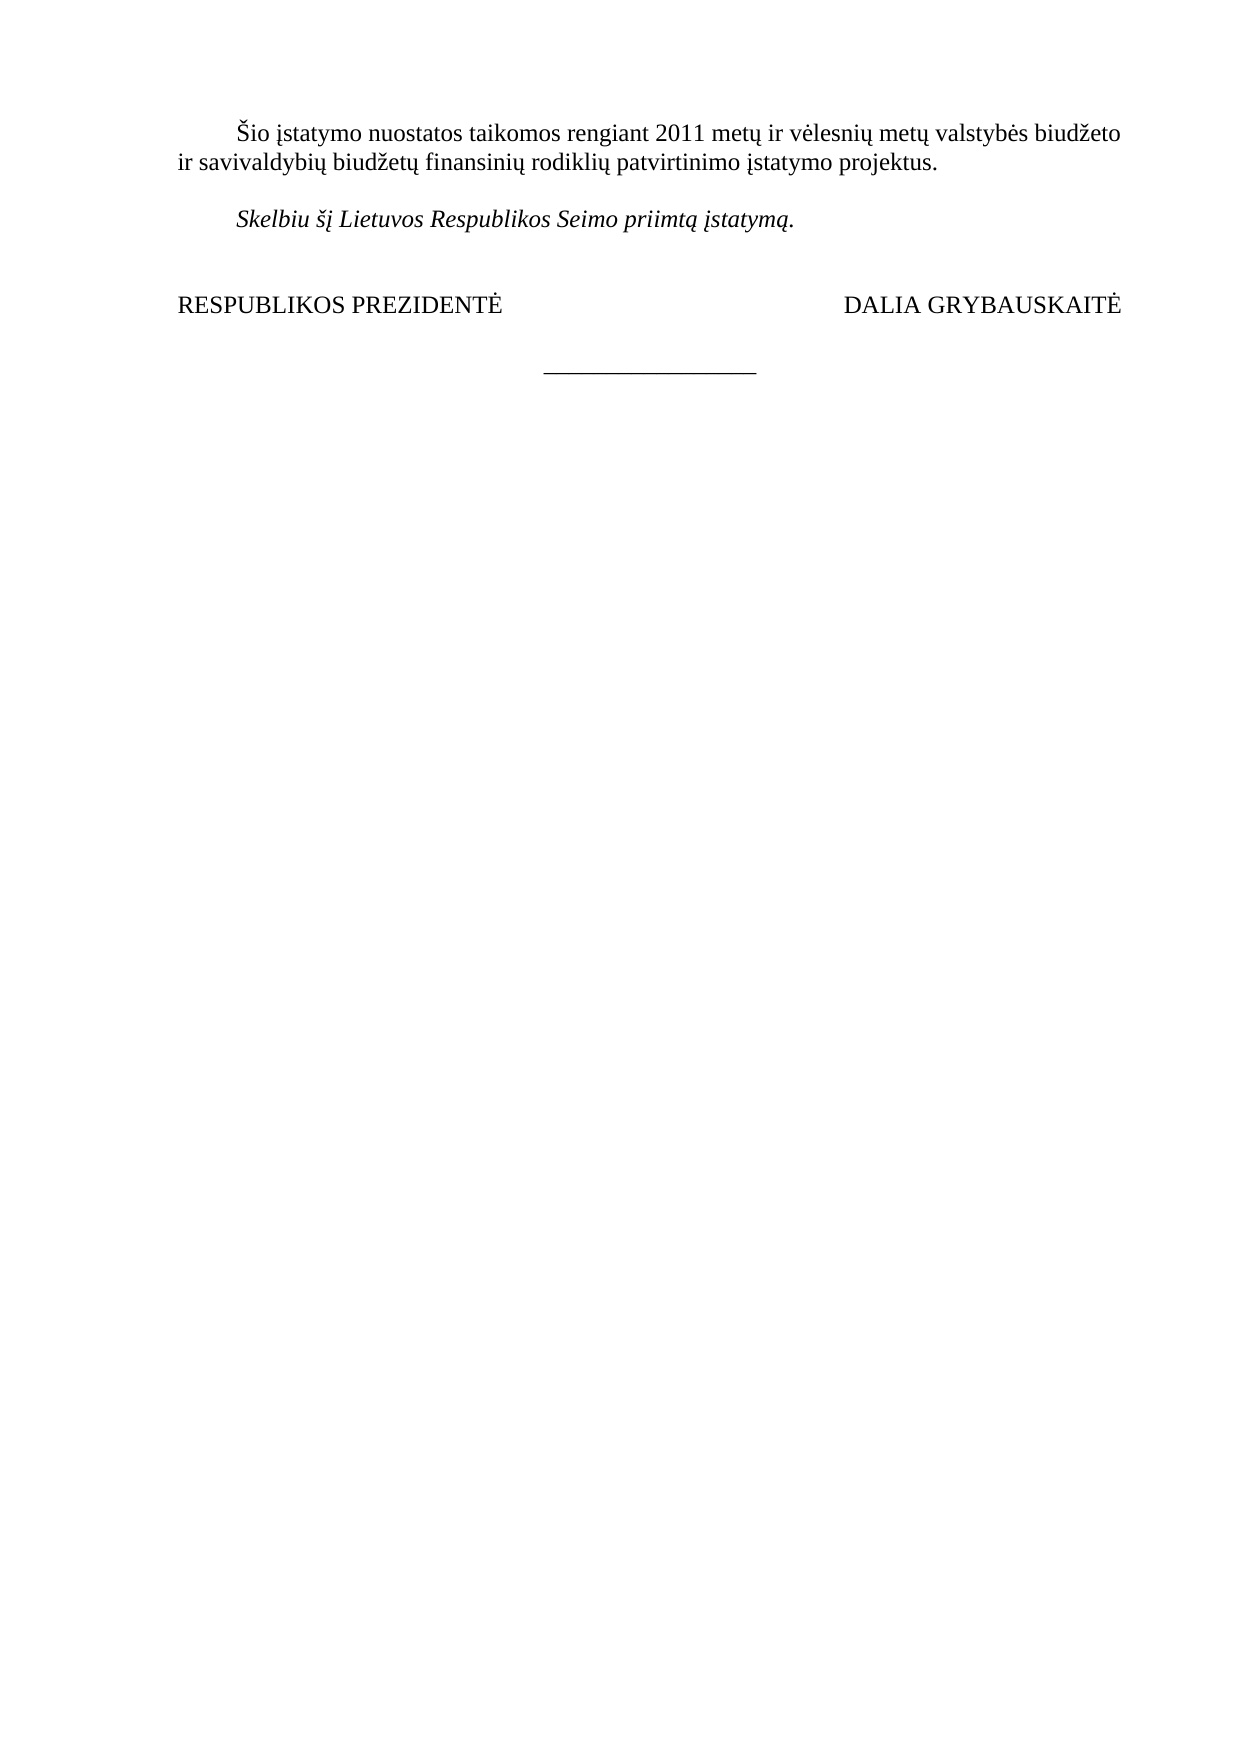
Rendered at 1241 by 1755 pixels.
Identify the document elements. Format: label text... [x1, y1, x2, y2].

text Šio įstatymo nuostatos taikomos rengiant 2011 metų ir vėlesnių metų valstybės biudžeto ir savivaldybių biudžetų finansinių rodiklių patvirtinimo įstatymo projektus. [177, 118, 1122, 176]
text RESPUBLIKOS PREZIDENTĖ DALIA GRYBAUSKAITĖ [177, 291, 1122, 319]
text Skelbiu šį Lietuvos Respublikos Seimo priimtą įstatymą. [177, 204, 1122, 233]
text _________________ [177, 348, 1122, 377]
